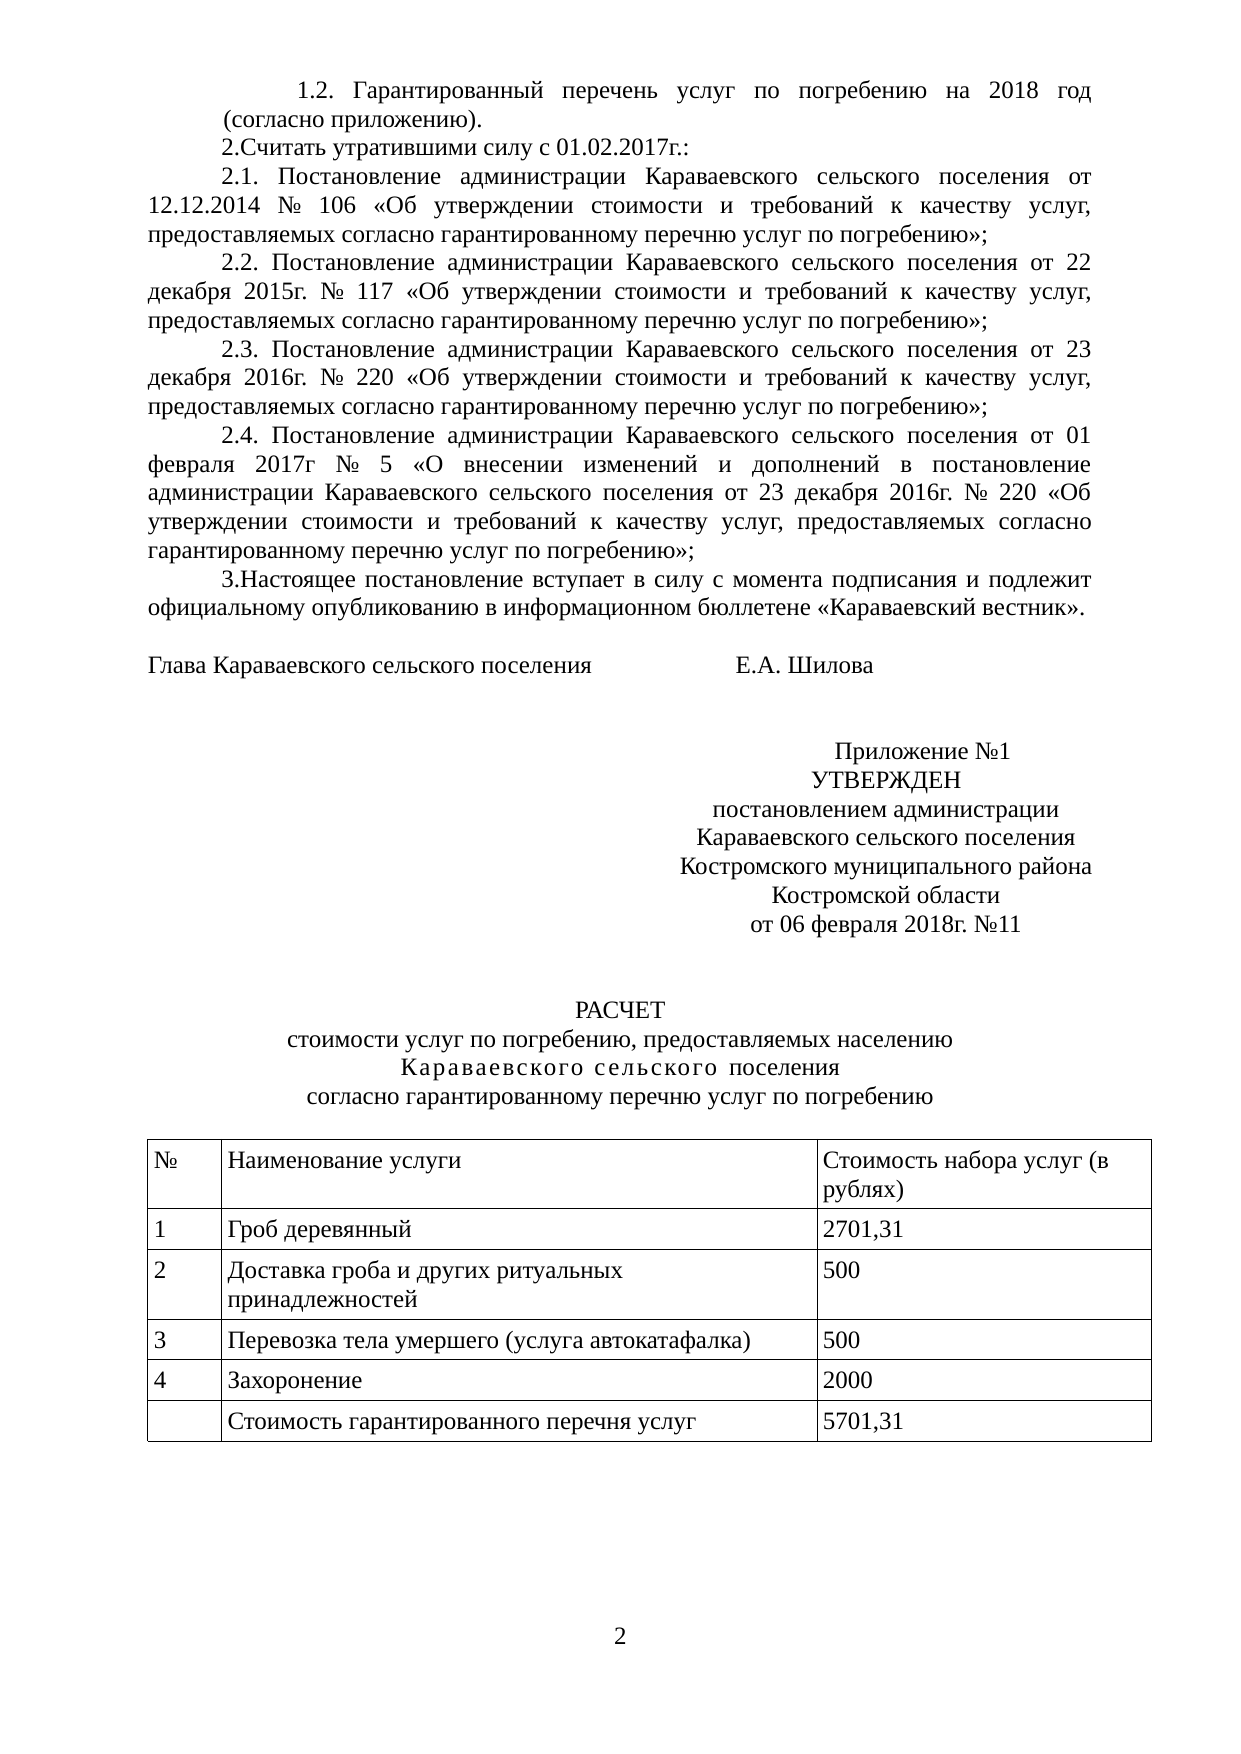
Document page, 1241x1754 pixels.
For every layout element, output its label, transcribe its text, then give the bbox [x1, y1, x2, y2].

text постановлением администрации [679, 794, 1092, 822]
text стоимости услуг по погребению, предоставляемых населению Караваевского сельского поселения согласно гарантированному перечню услуг по погребению [148, 1024, 1092, 1110]
table_cell 4 [148, 1360, 221, 1400]
table_cell Захоронение [222, 1360, 817, 1400]
table_header Стоимость набора услуг (в рублях) [818, 1140, 1151, 1208]
table_header Наименование услуги [222, 1140, 817, 1208]
text 2.4. Постановление администрации Караваевского сельского поселения от 01 февраля 2017г № 5 «О внесении изменений и дополнений в постановление администрации Караваевского сельского поселения от 23 декабря 2016г. № 220 «Об утверждении стоимости и требований к качеству услуг, предоставляемых согласно гарантированному перечню услуг по погребению»; [148, 420, 1092, 564]
text 2.1. Постановление администрации Караваевского сельского поселения от 12.12.2014 № 106 «Об утверждении стоимости и требований к качеству услуг, предоставляемых согласно гарантированному перечню услуг по погребению»; [148, 161, 1092, 247]
table_cell Перевозка тела умершего (услуга автокатафалка) [222, 1320, 817, 1359]
table_cell 2000 [818, 1360, 1151, 1400]
text от 06 февраля 2018г. №11 [679, 909, 1092, 937]
text 3.Настоящее постановление вступает в силу с момента подписания и подлежит официальному опубликованию в информационном бюллетене «Караваевский вестник». [148, 564, 1092, 621]
table_cell Стоимость гарантированного перечня услуг [222, 1401, 817, 1441]
text УТВЕРЖДЕН [679, 765, 1092, 794]
table_cell Доставка гроба и других ритуальных принадлежностей [222, 1250, 817, 1318]
table_cell 500 [818, 1320, 1151, 1359]
table_cell 1 [148, 1209, 221, 1249]
text Караваевского сельского поселения [679, 822, 1092, 851]
table_cell 2 [148, 1250, 221, 1318]
table_cell 5701,31 [818, 1401, 1151, 1441]
table_cell 2701,31 [818, 1209, 1151, 1249]
table_cell 3 [148, 1320, 221, 1359]
text 1.2. Гарантированный перечень услуг по погребению на 2018 год (согласно приложению). [223, 75, 1092, 132]
text Приложение №1 [679, 736, 1092, 765]
text 2.Считать утратившими силу с 01.02.2017г.: [148, 132, 1092, 161]
table_cell [148, 1401, 221, 1441]
table_cell Гроб деревянный [222, 1209, 817, 1249]
table_header № [148, 1140, 221, 1208]
text Костромского муниципального района Костромской области [679, 851, 1092, 909]
text Глава Караваевского сельского поселения Е.А. Шилова [148, 650, 1092, 679]
text 2.3. Постановление администрации Караваевского сельского поселения от 23 декабря 2016г. № 220 «Об утверждении стоимости и требований к качеству услуг, предоставляемых согласно гарантированному перечню услуг по погребению»; [148, 334, 1092, 420]
text 2.2. Постановление администрации Караваевского сельского поселения от 22 декабря 2015г. № 117 «Об утверждении стоимости и требований к качеству услуг, предоставляемых согласно гарантированному перечню услуг по погребению»; [148, 247, 1092, 334]
text РАСЧЕТ [148, 995, 1092, 1024]
table_cell 500 [818, 1250, 1151, 1318]
